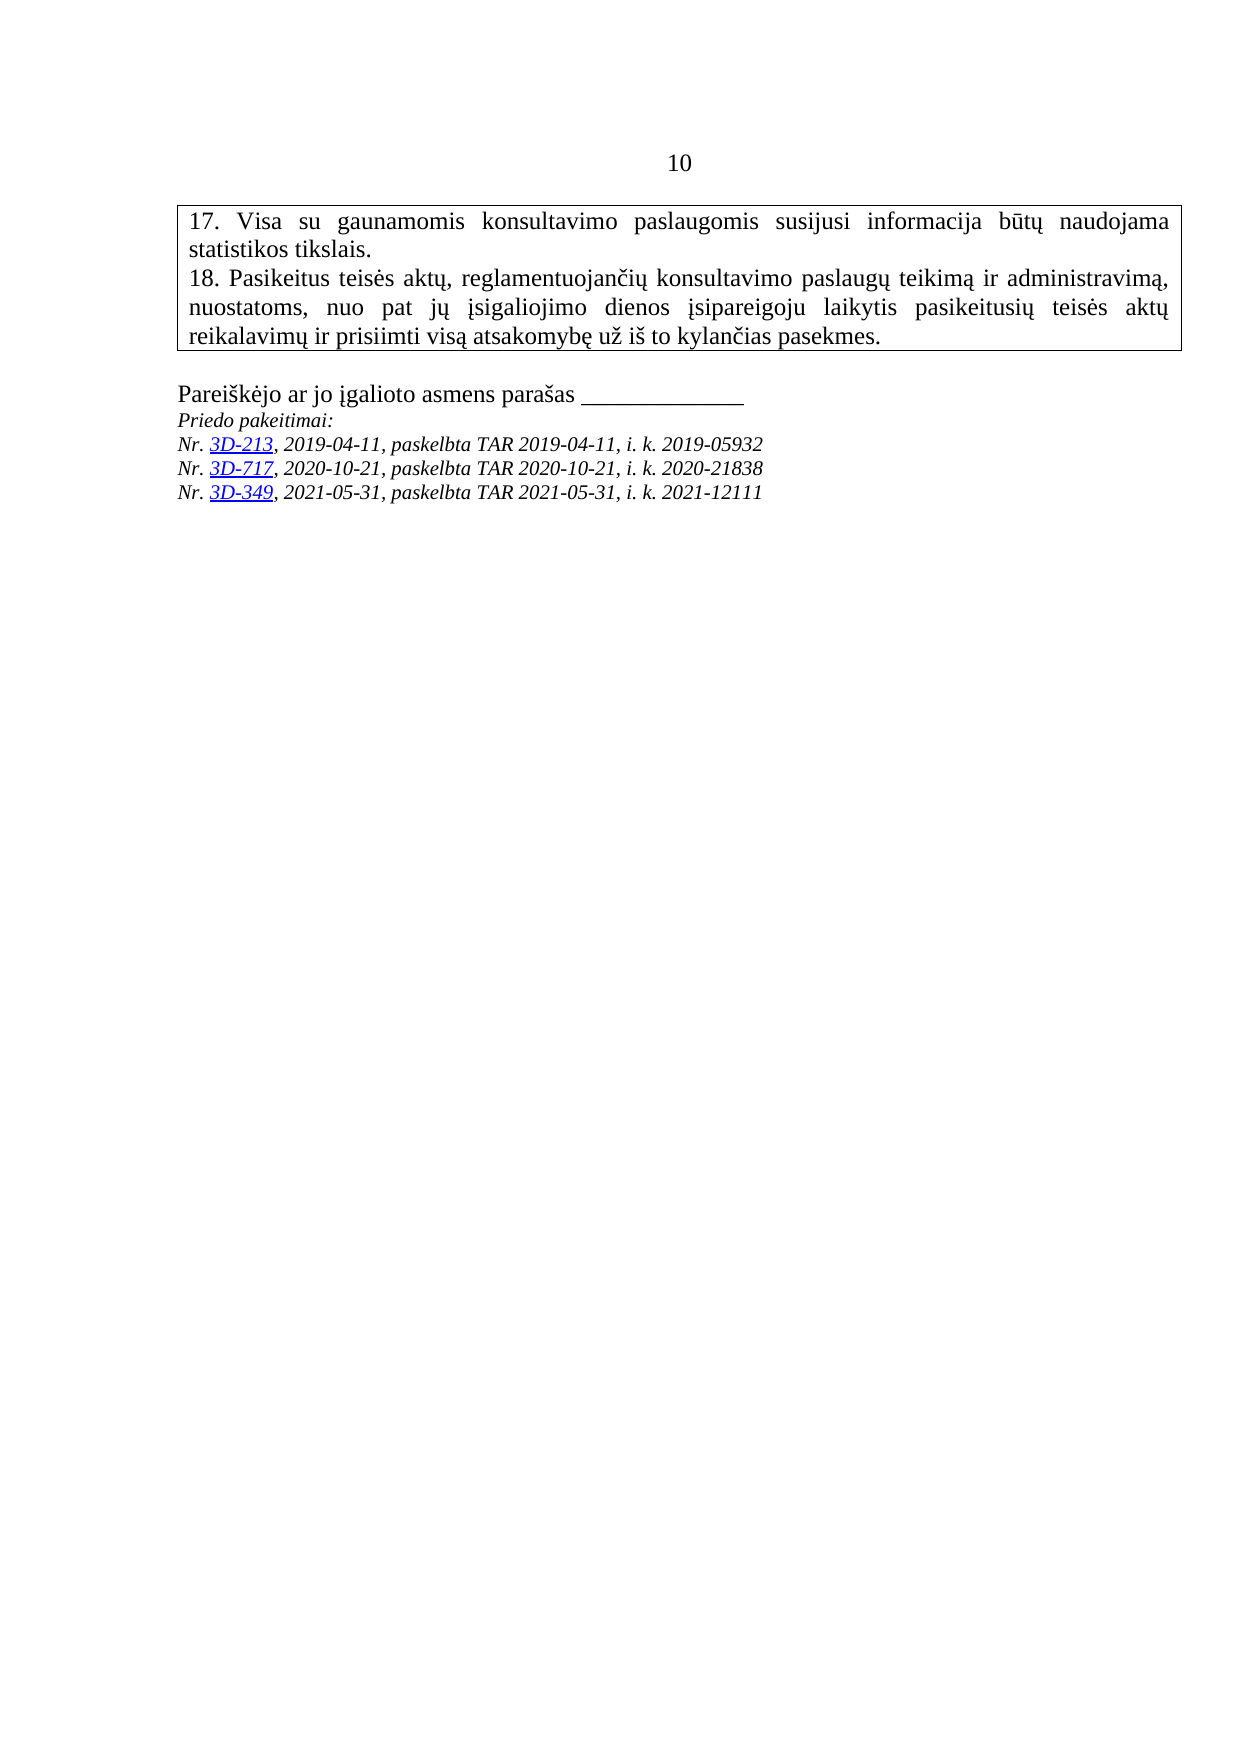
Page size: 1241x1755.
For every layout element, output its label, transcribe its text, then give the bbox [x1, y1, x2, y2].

text Nr. 3D-717, 2020-10-21, paskelbta TAR 2020-10-21, i. k. 2020-21838 [177, 456, 1181, 480]
text Pareiškėjo ar jo įgalioto asmens parašas _____________ [177, 379, 1181, 407]
table_header 17. Visa su gaunamomis konsultavimo paslaugomis susijusi informacija būtų naudojama statistikos tikslais. 18. Pasikeitus teisės aktų, reglamentuojančių konsultavimo paslaugų teikimą ir administravimą, nuostatoms, nuo pat jų įsigaliojimo dienos įsipareigoju laikytis pasikeitusių teisės aktų reikalavimų ir prisiimti visą atsakomybę už iš to kylančias pasekmes. [178, 206, 1181, 349]
text Priedo pakeitimai: [177, 407, 1181, 432]
text Nr. 3D-213, 2019-04-11, paskelbta TAR 2019-04-11, i. k. 2019-05932 [177, 432, 1181, 456]
text Nr. 3D-349, 2021-05-31, paskelbta TAR 2021-05-31, i. k. 2021-12111 [177, 480, 1181, 504]
